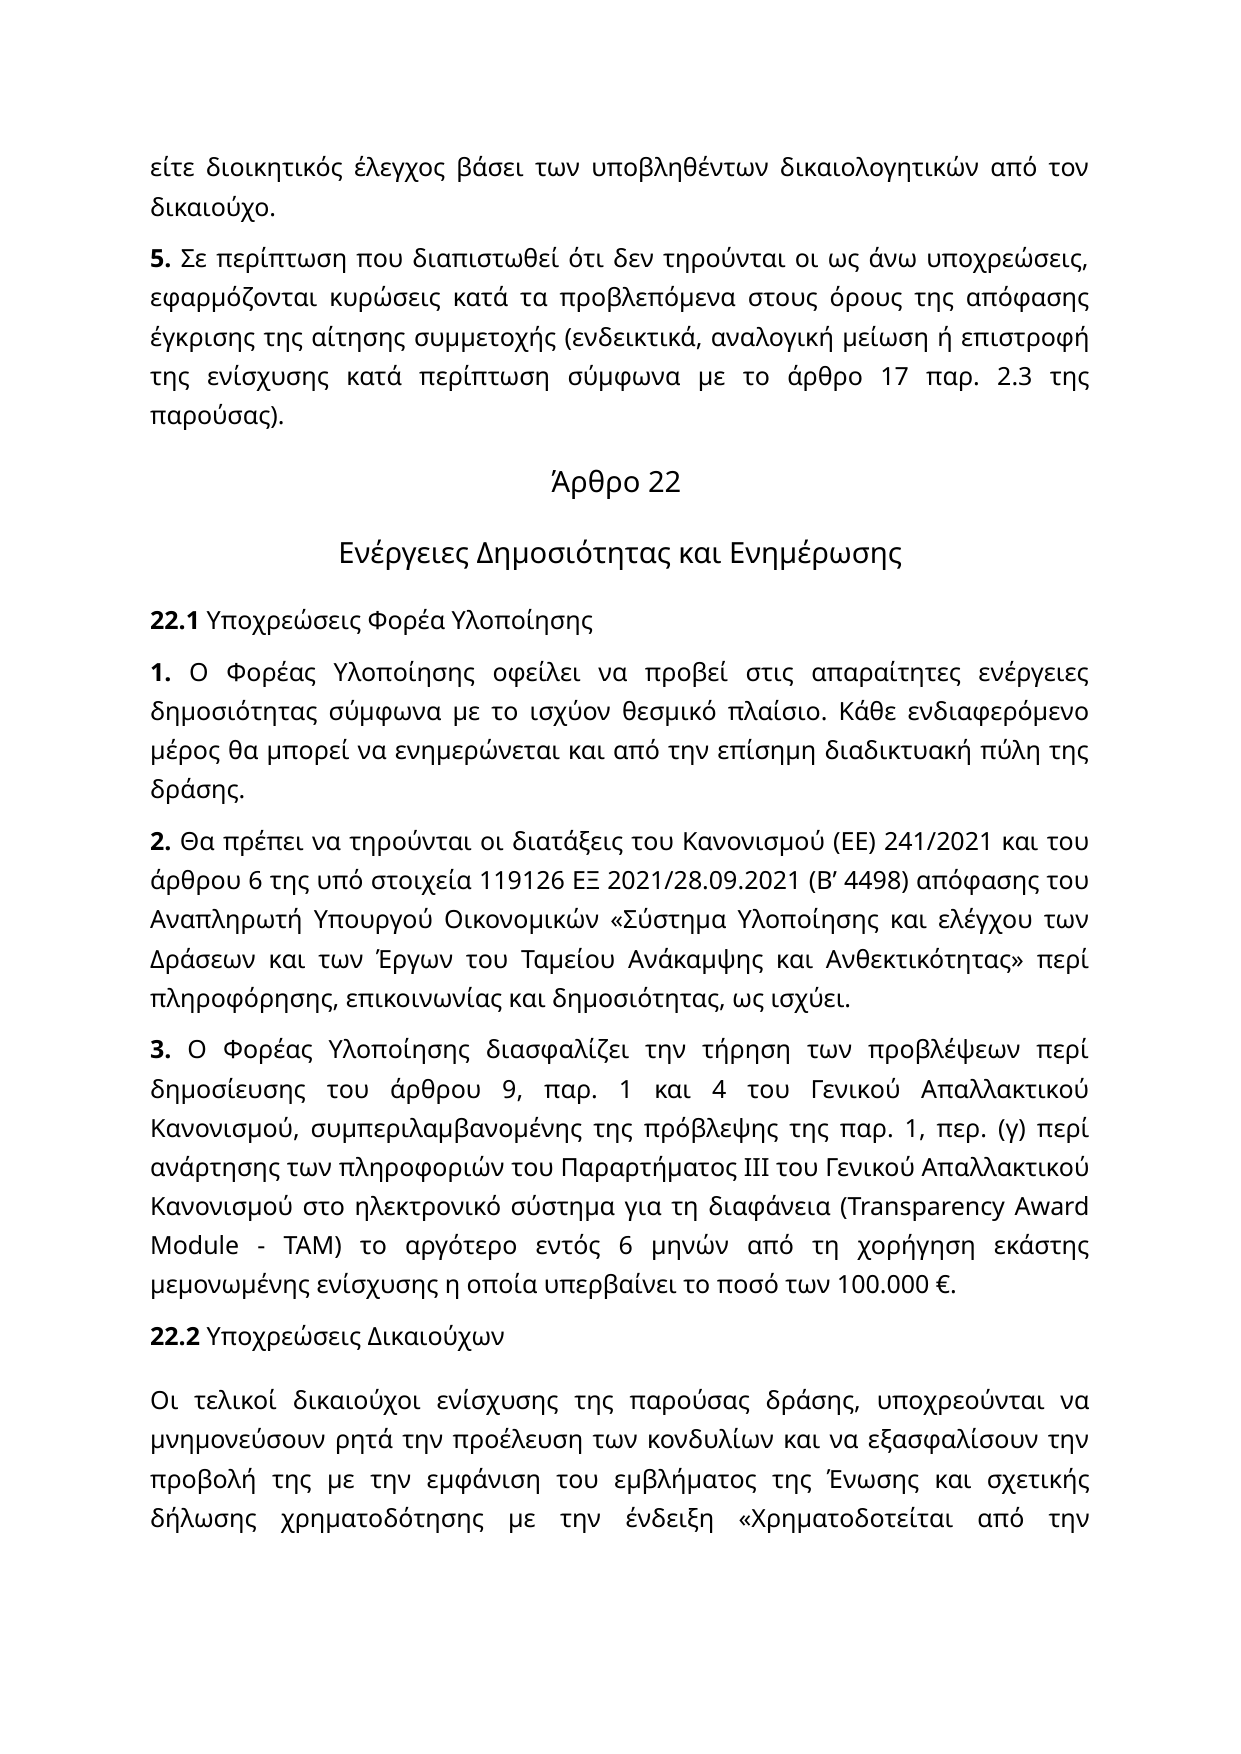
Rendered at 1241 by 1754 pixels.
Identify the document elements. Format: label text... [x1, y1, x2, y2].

text είτε διοικητικός έλεγχος βάσει των υποβληθέντων δικαιολογητικών από τον δικαιούχο. [150, 150, 1090, 223]
text 3. Ο Φορέας Υλοποίησης διασφαλίζει την τήρηση των προβλέψεων περί δημοσίευσης του άρθρου 9, παρ. 1 και 4 του Γενικού Απαλλακτικού Κανονισμού, συμπεριλαμβανομένης της πρόβλεψης της παρ. 1, περ. (γ) περί ανάρτησης των πληροφοριών του Παραρτήματος ΙΙΙ του Γενικού Απαλλακτικού Κανονισμού στο ηλεκτρονικό σύστημα για τη διαφάνεια (Transparency Award Module - TAM) το αργότερο εντός 6 μηνών από τη χορήγηση εκάστης μεμονωμένης ενίσχυσης η οποία υπερβαίνει το ποσό των 100.000 €. [150, 1032, 1090, 1301]
text 22.2 Υποχρεώσεις Δικαιούχων [150, 1319, 1090, 1353]
text 5. Σε περίπτωση που διαπιστωθεί ότι δεν τηρούνται οι ως άνω υποχρεώσεις, εφαρμόζονται κυρώσεις κατά τα προβλεπόμενα στους όρους της απόφασης έγκρισης της αίτησης συμμετοχής (ενδεικτικά, αναλογική μείωση ή επιστροφή της ενίσχυσης κατά περίπτωση σύμφωνα με το άρθρο 17 παρ. 2.3 της παρούσας). [150, 241, 1090, 432]
text Οι τελικοί δικαιούχοι ενίσχυσης της παρούσας δράσης, υποχρεούνται να μνημονεύσουν ρητά την προέλευση των κονδυλίων και να εξασφαλίσουν την προβολή της με την εμφάνιση του εμβλήματος της Ένωσης και σχετικής δήλωσης χρηματοδότησης με την ένδειξη «Χρηματοδοτείται από την [150, 1383, 1090, 1534]
text 2. Θα πρέπει να τηρούνται οι διατάξεις του Κανονισμού (ΕΕ) 241/2021 και του άρθρου 6 της υπό στοιχεία 119126 ΕΞ 2021/28.09.2021 (Β’ 4498) απόφασης του Αναπληρωτή Υπουργού Οικονομικών «Σύστημα Υλοποίησης και ελέγχου των Δράσεων και των Έργων του Ταμείου Ανάκαμψης και Ανθεκτικότητας» περί πληροφόρησης, επικοινωνίας και δημοσιότητας, ως ισχύει. [150, 824, 1090, 1014]
text 22.1 Υποχρεώσεις Φορέα Υλοποίησης [150, 603, 1090, 637]
text 1. Ο Φορέας Υλοποίησης οφείλει να προβεί στις απαραίτητες ενέργειες δημοσιότητας σύμφωνα με το ισχύον θεσμικό πλαίσιο. Κάθε ενδιαφερόμενο μέρος θα μπορεί να ενημερώνεται και από την επίσημη διαδικτυακή πύλη της δράσης. [150, 654, 1090, 806]
subtitle Ενέργειες Δημοσιότητας και Ενημέρωσης [150, 532, 1090, 572]
subtitle Άρθρο 22 [150, 462, 1090, 501]
